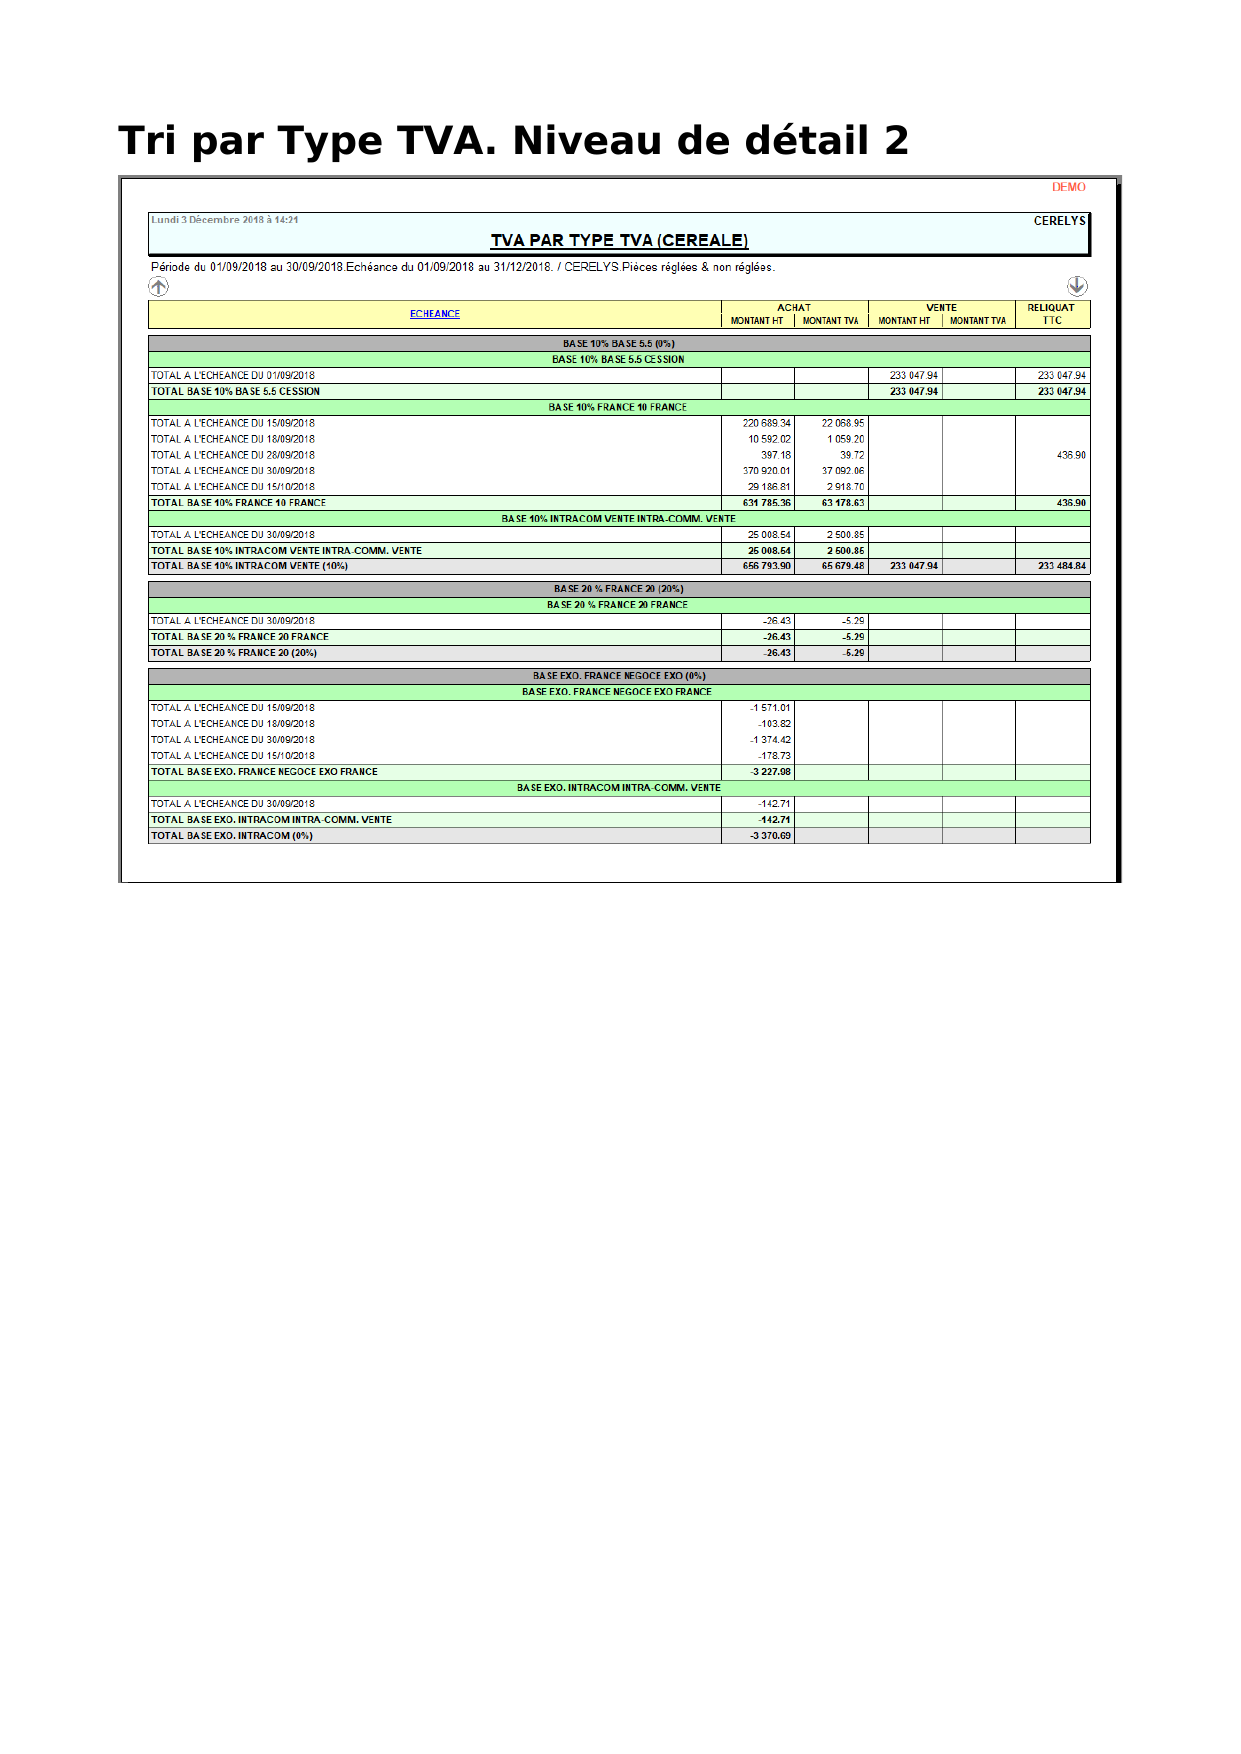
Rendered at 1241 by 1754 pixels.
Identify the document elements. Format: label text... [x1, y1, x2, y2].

subtitle Tri par Type TVA. Niveau de détail 2 [118, 118, 1122, 163]
picture [118, 175, 1123, 883]
